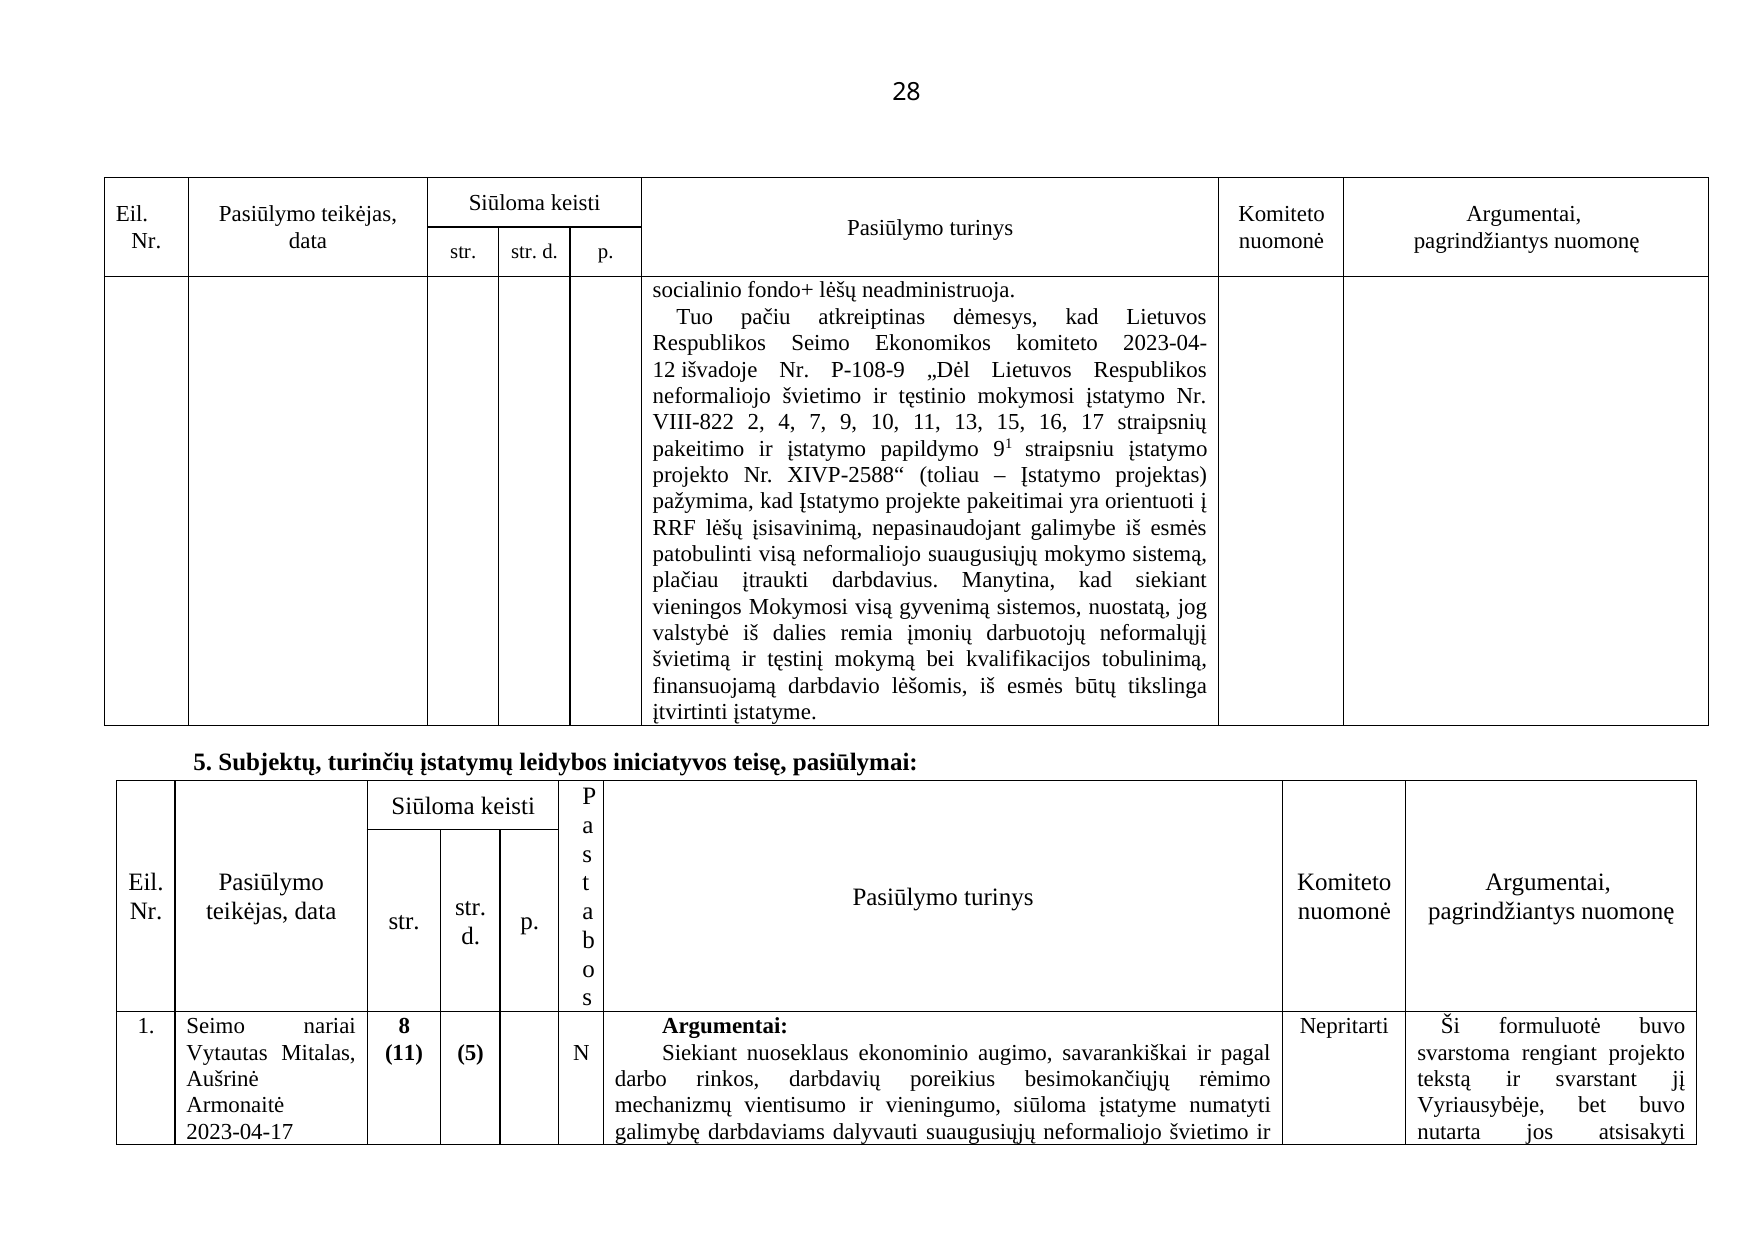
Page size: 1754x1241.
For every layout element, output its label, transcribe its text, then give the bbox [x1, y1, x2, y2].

table_cell Seimo nariai Vytautas Mitalas, Aušrinė Armonaitė 2023-04-17 [176, 1012, 367, 1144]
table_header Komiteto nuomonė [1283, 781, 1405, 1011]
table_header Siūloma keisti [428, 178, 641, 226]
table_cell p. [571, 228, 641, 276]
table_header Eil. Nr. [117, 781, 174, 1011]
table_cell 1. [117, 1012, 174, 1144]
table_header Komiteto nuomonė [1219, 178, 1343, 276]
table_cell [499, 277, 569, 724]
table_cell [1344, 277, 1708, 724]
table_cell [428, 277, 498, 724]
subtitle 5. Subjektų, turinčių įstatymų leidybos iniciatyvos teisę, pasiūlymai: [118, 747, 1695, 776]
table_cell 8 (11) [368, 1012, 440, 1144]
table_cell [105, 277, 188, 724]
table_cell Argumentai: Siekiant nuoseklaus ekonominio augimo, savarankiškai ir pagal darbo rinkos, darbdavių poreikius besimokančiųjų rėmimo mechanizmų vientisumo ir vieningumo, siūloma įstatyme numatyti galimybę darbdaviams dalyvauti suaugusiųjų neformaliojo švietimo ir [604, 1012, 1282, 1144]
table_header Siūloma keisti [368, 781, 558, 829]
table_header Pasiūlymo teikėjas, data [176, 781, 367, 1011]
table_header Pasiūlymo turinys [604, 781, 1282, 1011]
table_header Pasiūlymo teikėjas, data [189, 178, 427, 276]
table_cell (5) [441, 1012, 499, 1144]
table_cell Nepritarti [1283, 1012, 1405, 1144]
table_cell str. [368, 830, 440, 1011]
table_header Argumentai, pagrindžiantys nuomonę [1344, 178, 1708, 276]
table_cell str. d. [441, 830, 499, 1011]
table_cell socialinio fondo+ lėšų neadministruoja. Tuo pačiu atkreiptinas dėmesys, kad Lietuvos Respublikos Seimo Ekonomikos komiteto 2023-04-12 išvadoje Nr. P-108-9 „Dėl Lietuvos Respublikos neformaliojo švietimo ir tęstinio mokymosi įstatymo Nr. VIII-822 2, 4, 7, 9, 10, 11, 13, 15, 16, 17 straipsnių pakeitimo ir įstatymo papildymo 91 straipsniu įstatymo projekto Nr. XIVP-2588“ (toliau – Įstatymo projektas) pažymima, kad Įstatymo projekte pakeitimai yra orientuoti į RRF lėšų įsisavinimą, nepasinaudojant galimybe iš esmės patobulinti visą neformaliojo suaugusiųjų mokymo sistemą, plačiau įtraukti darbdavius. Manytina, kad siekiant vieningos Mokymosi visą gyvenimą sistemos, nuostatą, jog valstybė iš dalies remia įmonių darbuotojų neformalųjį švietimą ir tęstinį mokymą bei kvalifikacijos tobulinimą, finansuojamą darbdavio lėšomis, iš esmės būtų tikslinga įtvirtinti įstatyme. [642, 277, 1218, 724]
table_cell p. [501, 830, 558, 1011]
table_cell str. d. [499, 228, 569, 276]
table_cell [1219, 277, 1343, 724]
table_cell [571, 277, 641, 724]
table_cell N [559, 1012, 603, 1144]
table_header Argumentai, pagrindžiantys nuomonę [1406, 781, 1696, 1011]
table_header Eil. Nr. [105, 178, 188, 276]
table_cell [501, 1012, 558, 1144]
table_cell [189, 277, 427, 724]
table_cell Ši formuluotė buvo svarstoma rengiant projekto tekstą ir svarstant jį Vyriausybėje, bet buvo nutarta jos atsisakyti [1406, 1012, 1696, 1144]
table_cell str. [428, 228, 498, 276]
table_header Pasiūlymo turinys [642, 178, 1218, 276]
table_header Pastabos [559, 781, 603, 1011]
